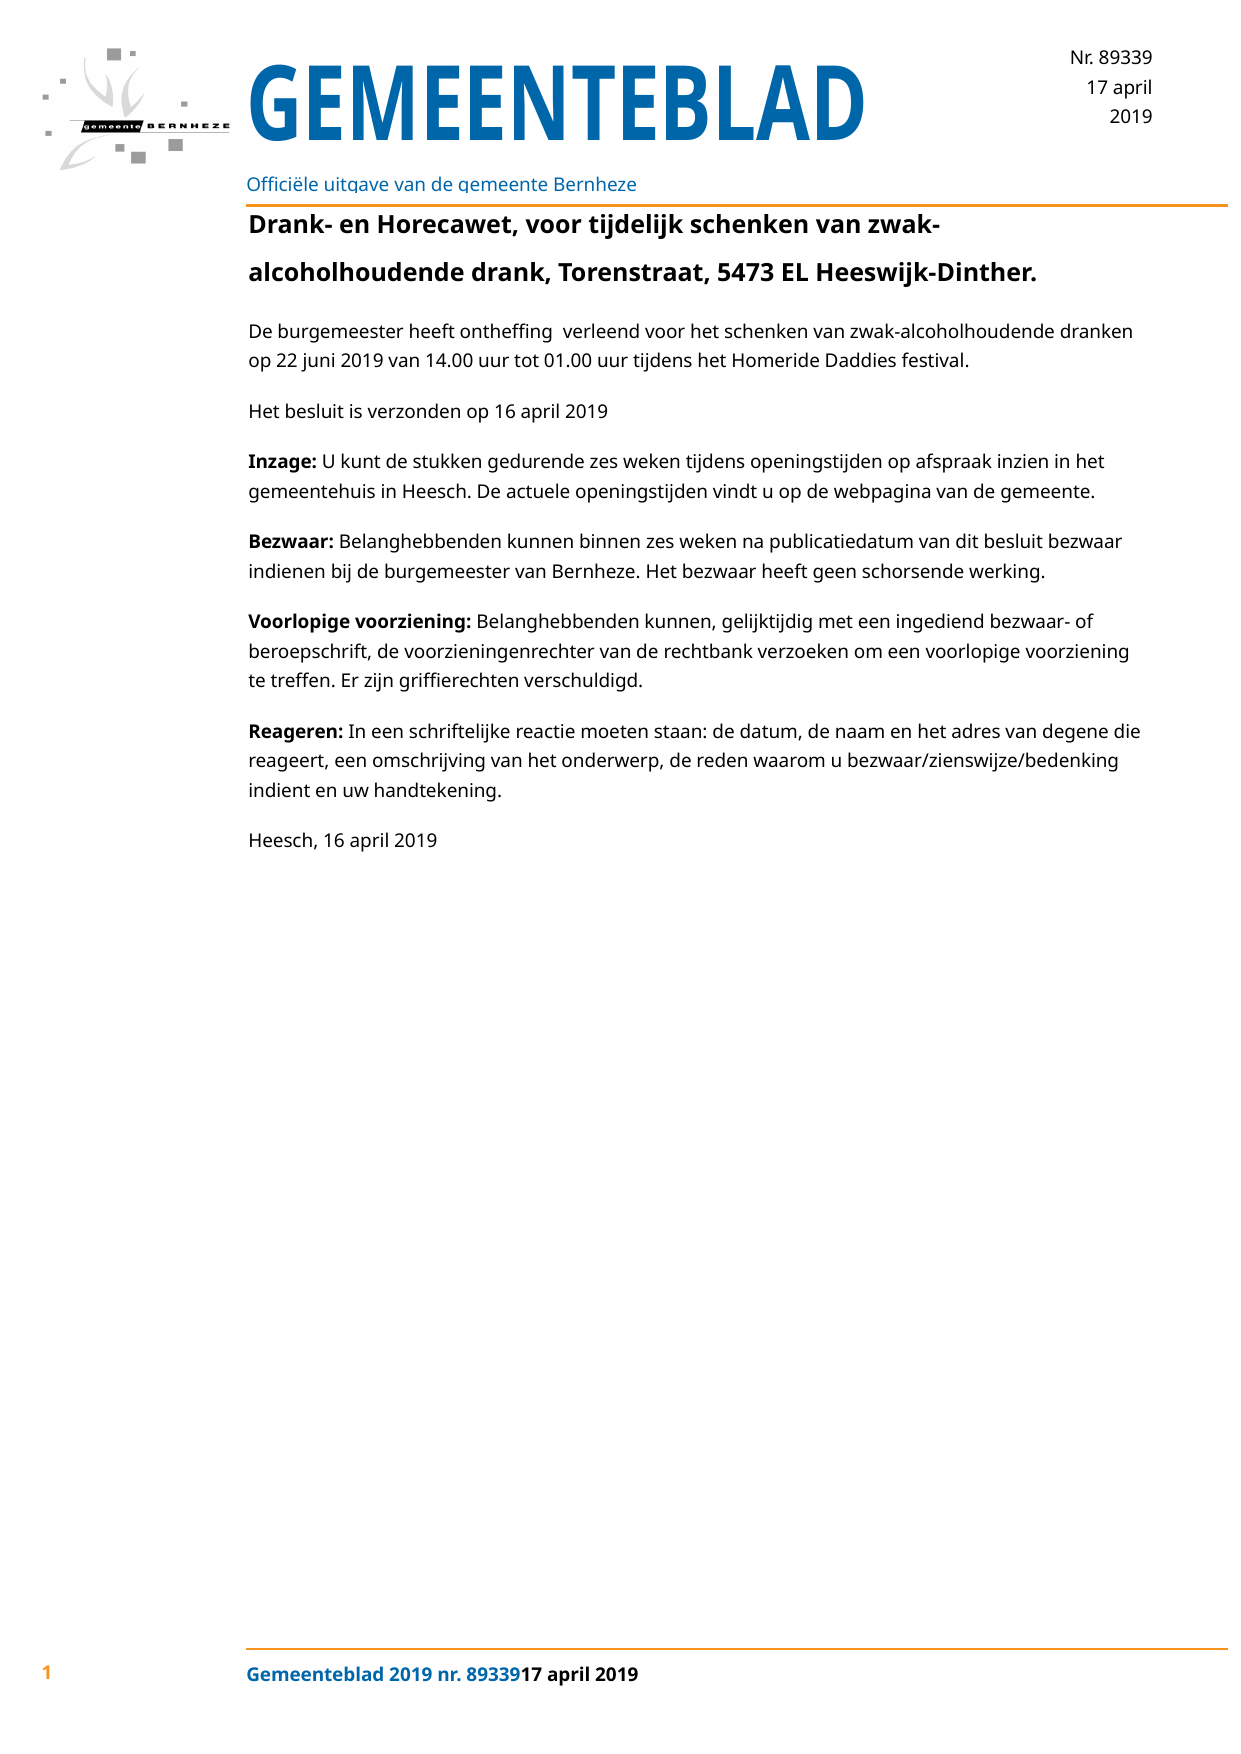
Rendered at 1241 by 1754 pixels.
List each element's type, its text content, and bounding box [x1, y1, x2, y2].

text Inzage: U kunt de stukken gedurende zes weken tijdens openingstijden op afspraak inzien in het gemeentehuis in Heesch. De actuele openingstijden vindt u op de webpagina van de gemeente. [248, 448, 1152, 504]
text Reageren: In een schriftelijke reactie moeten staan: de datum, de naam en het adres van degene die reageert, een omschrijving van het onderwerp, de reden waarom u bezwaar/zienswijze/bedenking indient en uw handtekening. [248, 718, 1152, 803]
text Het besluit is verzonden op 16 april 2019 [248, 398, 1152, 424]
text De burgemeester heeft ontheffing verleend voor het schenken van zwak-alcoholhoudende dranken op 22 juni 2019 van 14.00 uur tot 01.00 uur tijdens het Homeride Daddies festival. [248, 318, 1152, 373]
picture [41, 47, 231, 172]
text Heesch, 16 april 2019 [248, 827, 1152, 853]
text Bezwaar: Belanghebbenden kunnen binnen zes weken na publicatiedatum van dit besluit bezwaar indienen bij de burgemeester van Bernheze. Het bezwaar heeft geen schorsende werking. [248, 528, 1152, 584]
text Drank- en Horecawet, voor tijdelijk schenken van zwak-alcoholhoudende drank, Torenstraat, 5473 EL Heeswijk-Dinther. [248, 207, 1152, 288]
text Voorlopige voorziening: Belanghebbenden kunnen, gelijktijdig met een ingediend bezwaar- of beroepschrift, de voorzieningenrechter van de rechtbank verzoeken om een voorlopige voorziening te treffen. Er zijn griffierechten verschuldigd. [248, 608, 1152, 693]
